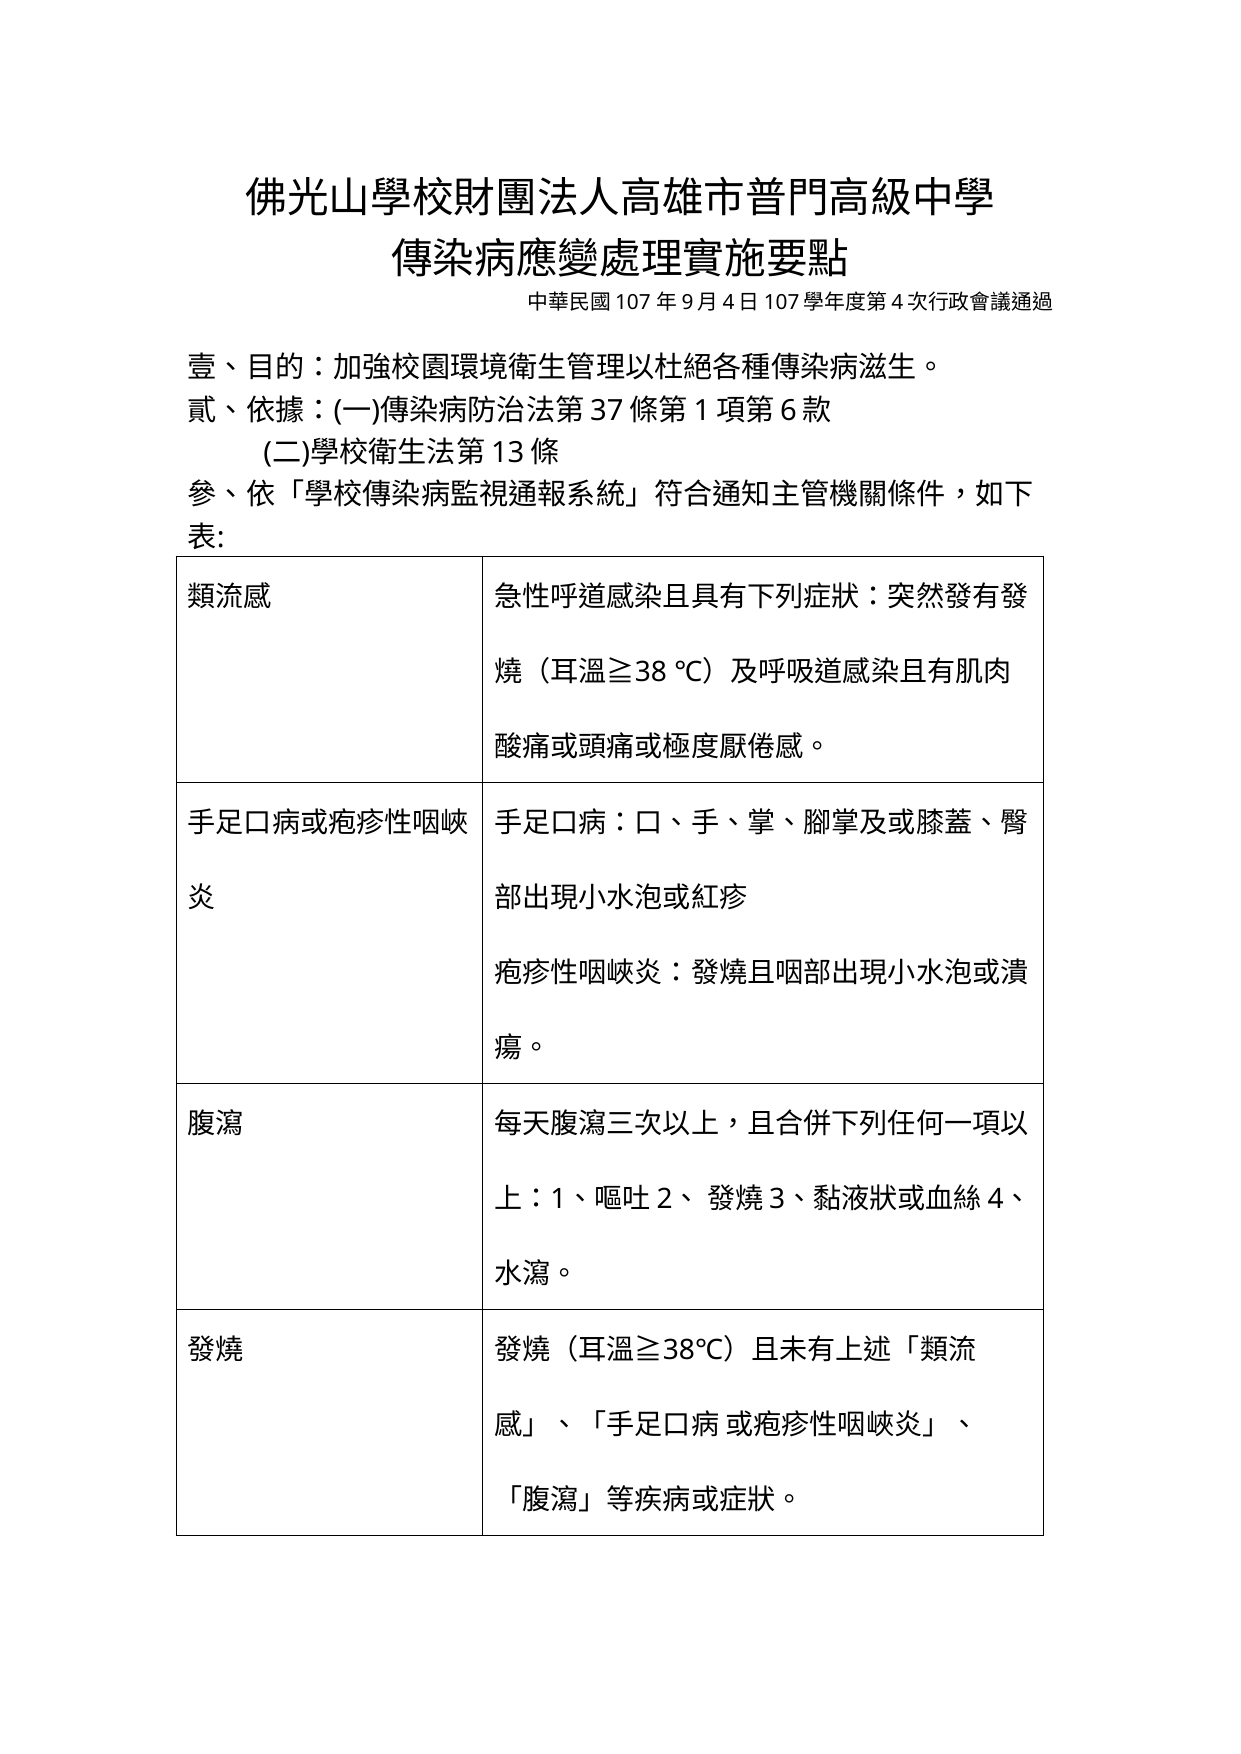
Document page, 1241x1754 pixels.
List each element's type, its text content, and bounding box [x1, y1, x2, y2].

table_cell 發燒（耳溫≧38℃）且未有上述「類流感」、「手足口病 或疱疹性咽峽炎」、「腹瀉」等疾病或症狀。 [483, 1310, 1043, 1535]
table_header 急性呼道感染且具有下列症狀：突然發有發燒（耳溫≧38 ℃）及呼吸道感染且有肌肉酸痛或頭痛或極度厭倦感。 [483, 557, 1043, 782]
table_cell 腹瀉 [177, 1084, 482, 1309]
table_cell 每天腹瀉三次以上，且合併下列任何一項以上：1、嘔吐2、 發燒3、黏液狀或血絲4、水瀉。 [483, 1084, 1043, 1309]
table_cell 手足口病或疱疹性咽峽炎 [177, 783, 482, 1083]
text 貳、依據：(一)傳染病防治法第37條第1項第6款 [187, 386, 1053, 428]
text 佛光山學校財團法人高雄市普門高級中學 [187, 164, 1053, 225]
table_cell 發燒 [177, 1310, 482, 1535]
table_cell 手足口病：口、手、掌、腳掌及或膝蓋、臀部出現小水泡或紅疹 疱疹性咽峽炎：發燒且咽部出現小水泡或潰瘍。 [483, 783, 1043, 1083]
text 參、依「學校傳染病監視通報系統」符合通知主管機關條件，如下表: [187, 471, 1053, 556]
text 中華民國107 年 9月4日107學年度第4次行政會議通過 [187, 285, 1053, 315]
text 壹、目的：加強校園環境衛生管理以杜絕各種傳染病滋生。 [187, 344, 1053, 386]
text 傳染病應變處理實施要點 [187, 225, 1053, 285]
table_header 類流感 [177, 557, 482, 782]
text (二)學校衛生法第13條 [187, 428, 1053, 471]
